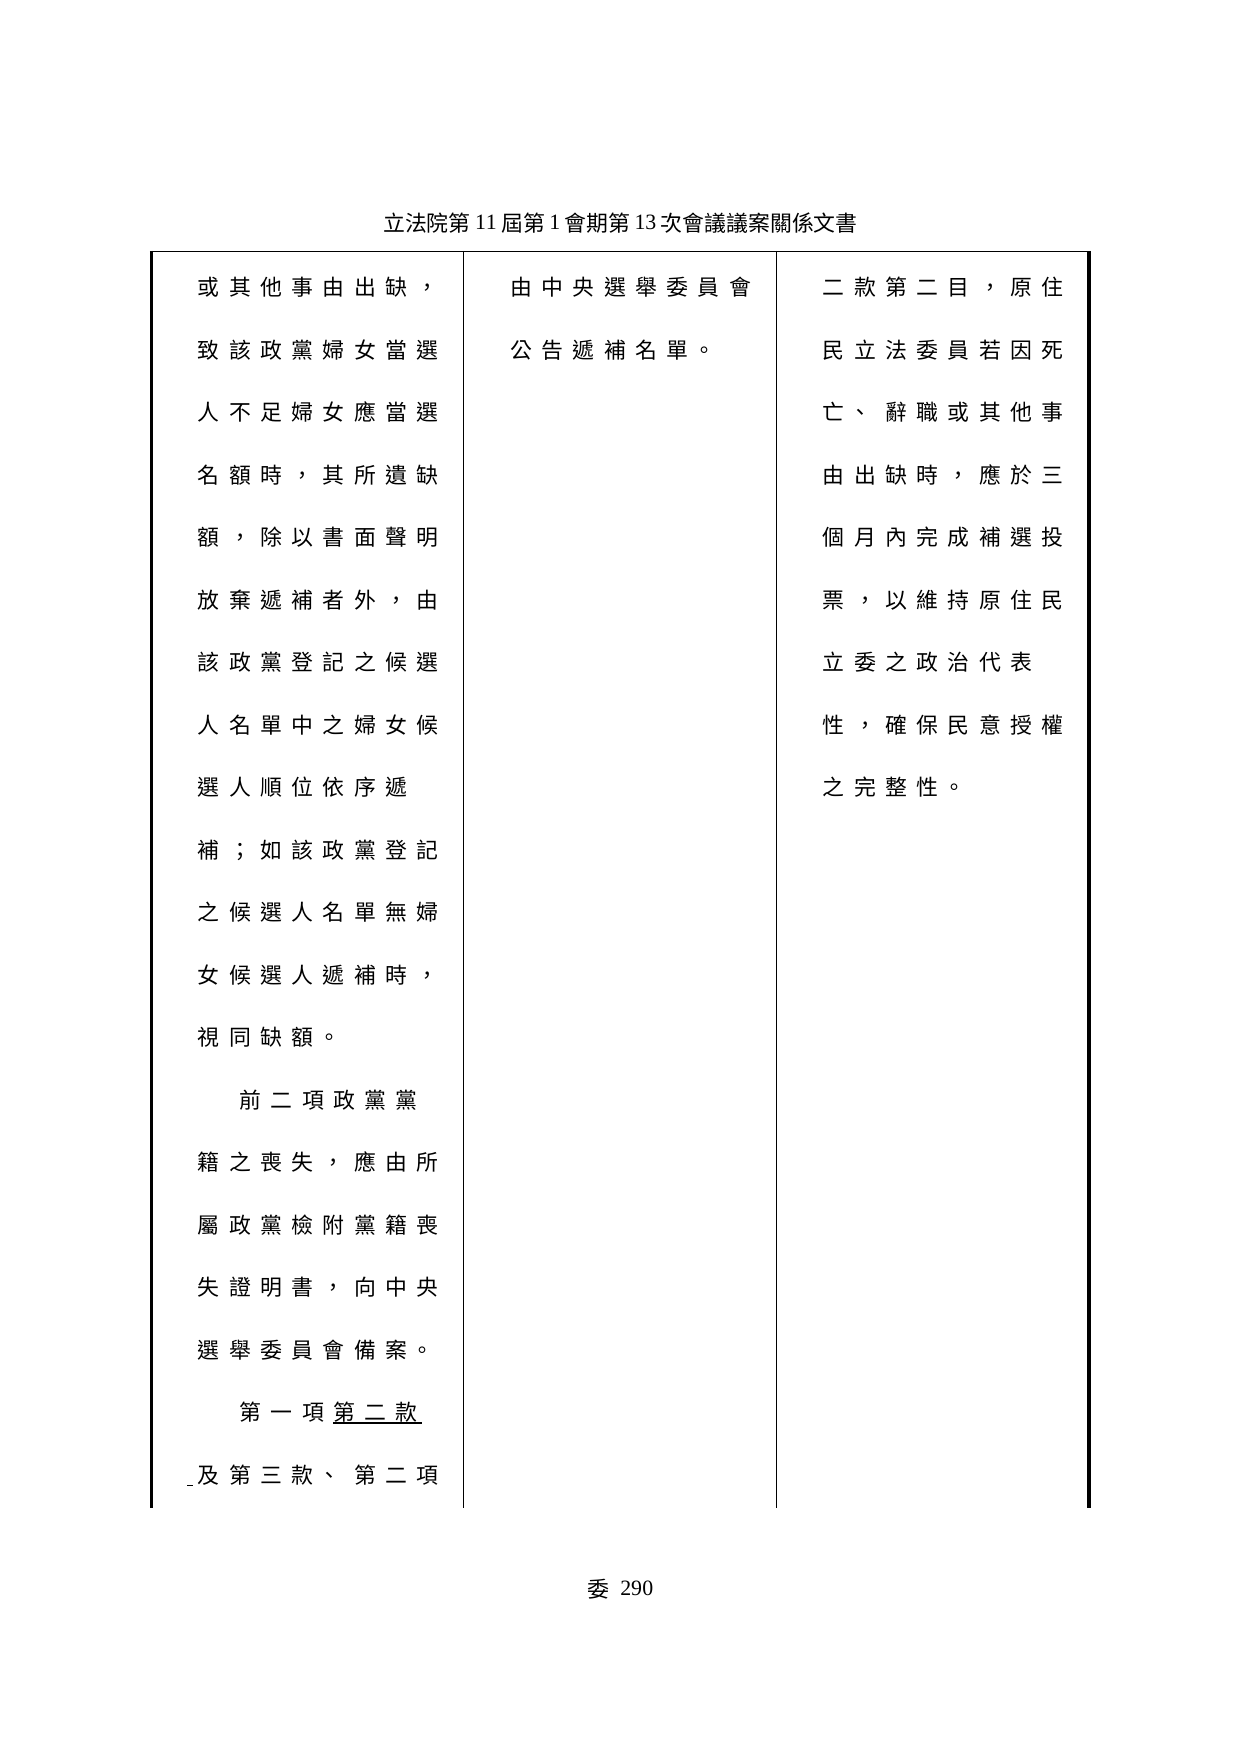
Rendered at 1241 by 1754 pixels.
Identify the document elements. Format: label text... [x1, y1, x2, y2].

table_cell 二款第二目，原住民立法委員若因死亡、辭職或其他事由出缺時，應於三個月內完成補選投票，以維持原住民立委之政治代表性，確保民意授權之完整性。 [777, 252, 1087, 1508]
table_cell 由中央選舉委員會公告遞補名單。 [464, 252, 776, 1508]
table_cell 或其他事由出缺，致該政黨婦女當選人不足婦女應當選名額時，其所遺缺額，除以書面聲明放棄遞補者外，由該政黨登記之候選人名單中之婦女候選人順位依序遞補；如該政黨登記之候選人名單無婦女候選人遞補時，視同缺額。 前二項政黨黨籍之喪失，應由所屬政黨檢附黨籍喪失證明書，向中央選舉委員會備案。 第一項第二款及第三款、第二項 [153, 252, 463, 1508]
